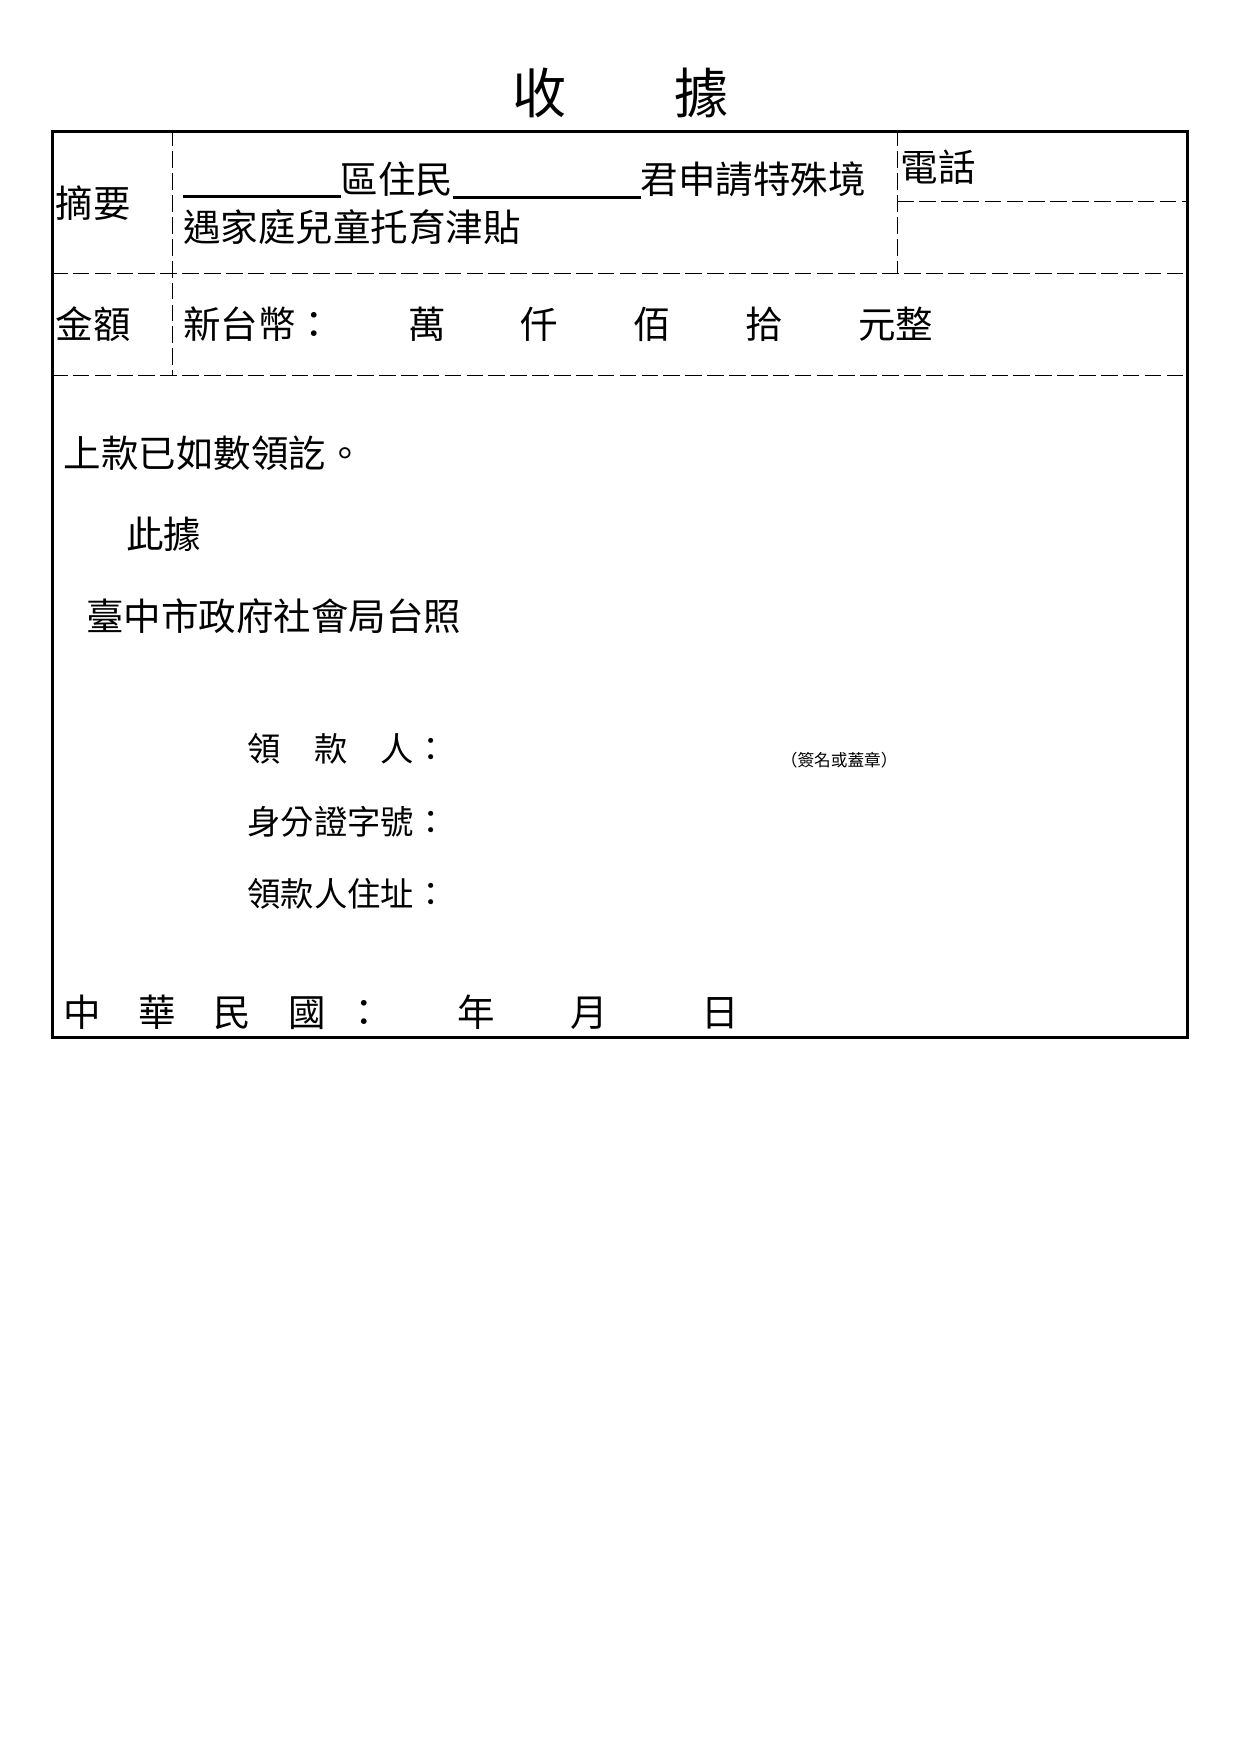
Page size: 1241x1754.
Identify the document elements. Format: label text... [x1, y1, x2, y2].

table_cell 上款已如數領訖。 此據 臺中市政府社會局台照 領 款 人： （簽名或蓋章） 身分證字號： 領款人住址： 中 華 民 國 ： 年 月 日 [54, 375, 1186, 1036]
table_cell [898, 201, 1186, 273]
table_header 摘要 [54, 133, 172, 273]
table_cell 新台幣： 萬 仟 佰 拾 元整 [172, 273, 1186, 375]
table_cell 金額 [54, 273, 172, 375]
text 收 據 [75, 75, 1165, 123]
table_header 電話 [898, 133, 1186, 201]
table_header 區住民 君申請特殊境遇家庭兒童托育津貼 [172, 133, 898, 273]
